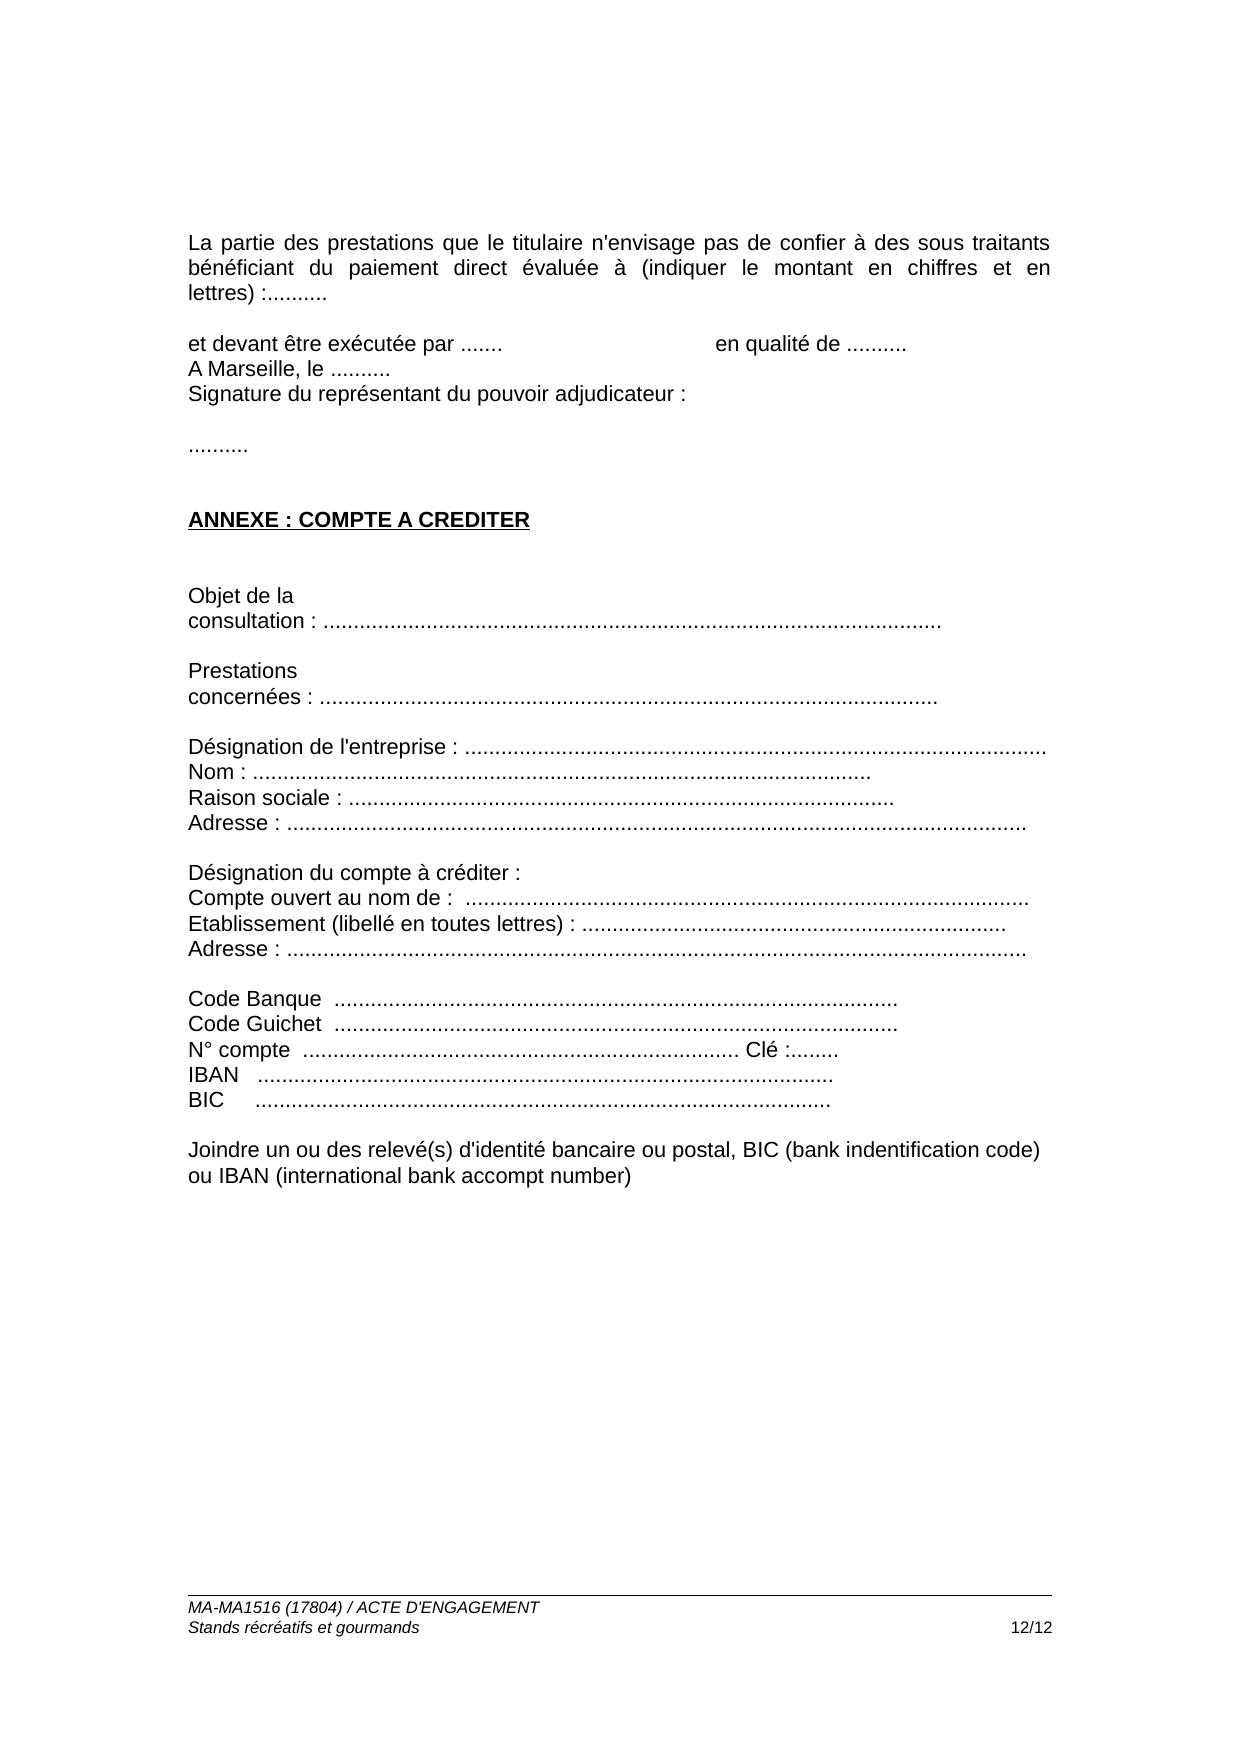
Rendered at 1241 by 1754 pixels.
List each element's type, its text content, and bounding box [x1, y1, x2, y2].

text Etablissement (libellé en toutes lettres) : ...................................................................... [188, 910, 1052, 936]
text IBAN ............................................................................................... [188, 1062, 1052, 1087]
text Code Guichet ............................................................................................. [188, 1011, 1052, 1036]
text ANNEXE : COMPTE A CREDITER [188, 507, 1052, 532]
text La partie des prestations que le titulaire n'envisage pas de confier à des sous traitants bénéficiant du paiement direct évaluée à (indiquer le montant en chiffres et en lettres) :.......... [188, 230, 1052, 305]
text BIC ............................................................................................... [188, 1087, 1052, 1112]
text .......... [188, 431, 1052, 457]
text Compte ouvert au nom de : ............................................................................................. [188, 885, 1052, 910]
text Joindre un ou des relevé(s) d'identité bancaire ou postal, BIC (bank indentification code) ou IBAN (international bank accompt number) [188, 1137, 1052, 1188]
text Adresse : .......................................................................................................................... [188, 809, 1052, 835]
text A Marseille, le .......... [188, 356, 1052, 381]
text Signature du représentant du pouvoir adjudicateur : [188, 381, 1052, 406]
text Adresse : .......................................................................................................................... [188, 936, 1052, 961]
text Nom : ...................................................................................................... [188, 759, 1052, 784]
text Raison sociale : .......................................................................................... [188, 784, 1052, 809]
text Désignation de l'entreprise : ................................................................................................ [188, 734, 1052, 759]
text Objet de la consultation : ...................................................................................................... [188, 583, 1052, 633]
text N° compte ........................................................................ Clé :........ [188, 1036, 1052, 1062]
text Prestations concernées : ...................................................................................................... [188, 658, 1052, 709]
text Code Banque ............................................................................................. [188, 986, 1052, 1011]
text et devant être exécutée par ....... en qualité de .......... [188, 331, 1052, 356]
text Désignation du compte à créditer : [188, 860, 1052, 885]
